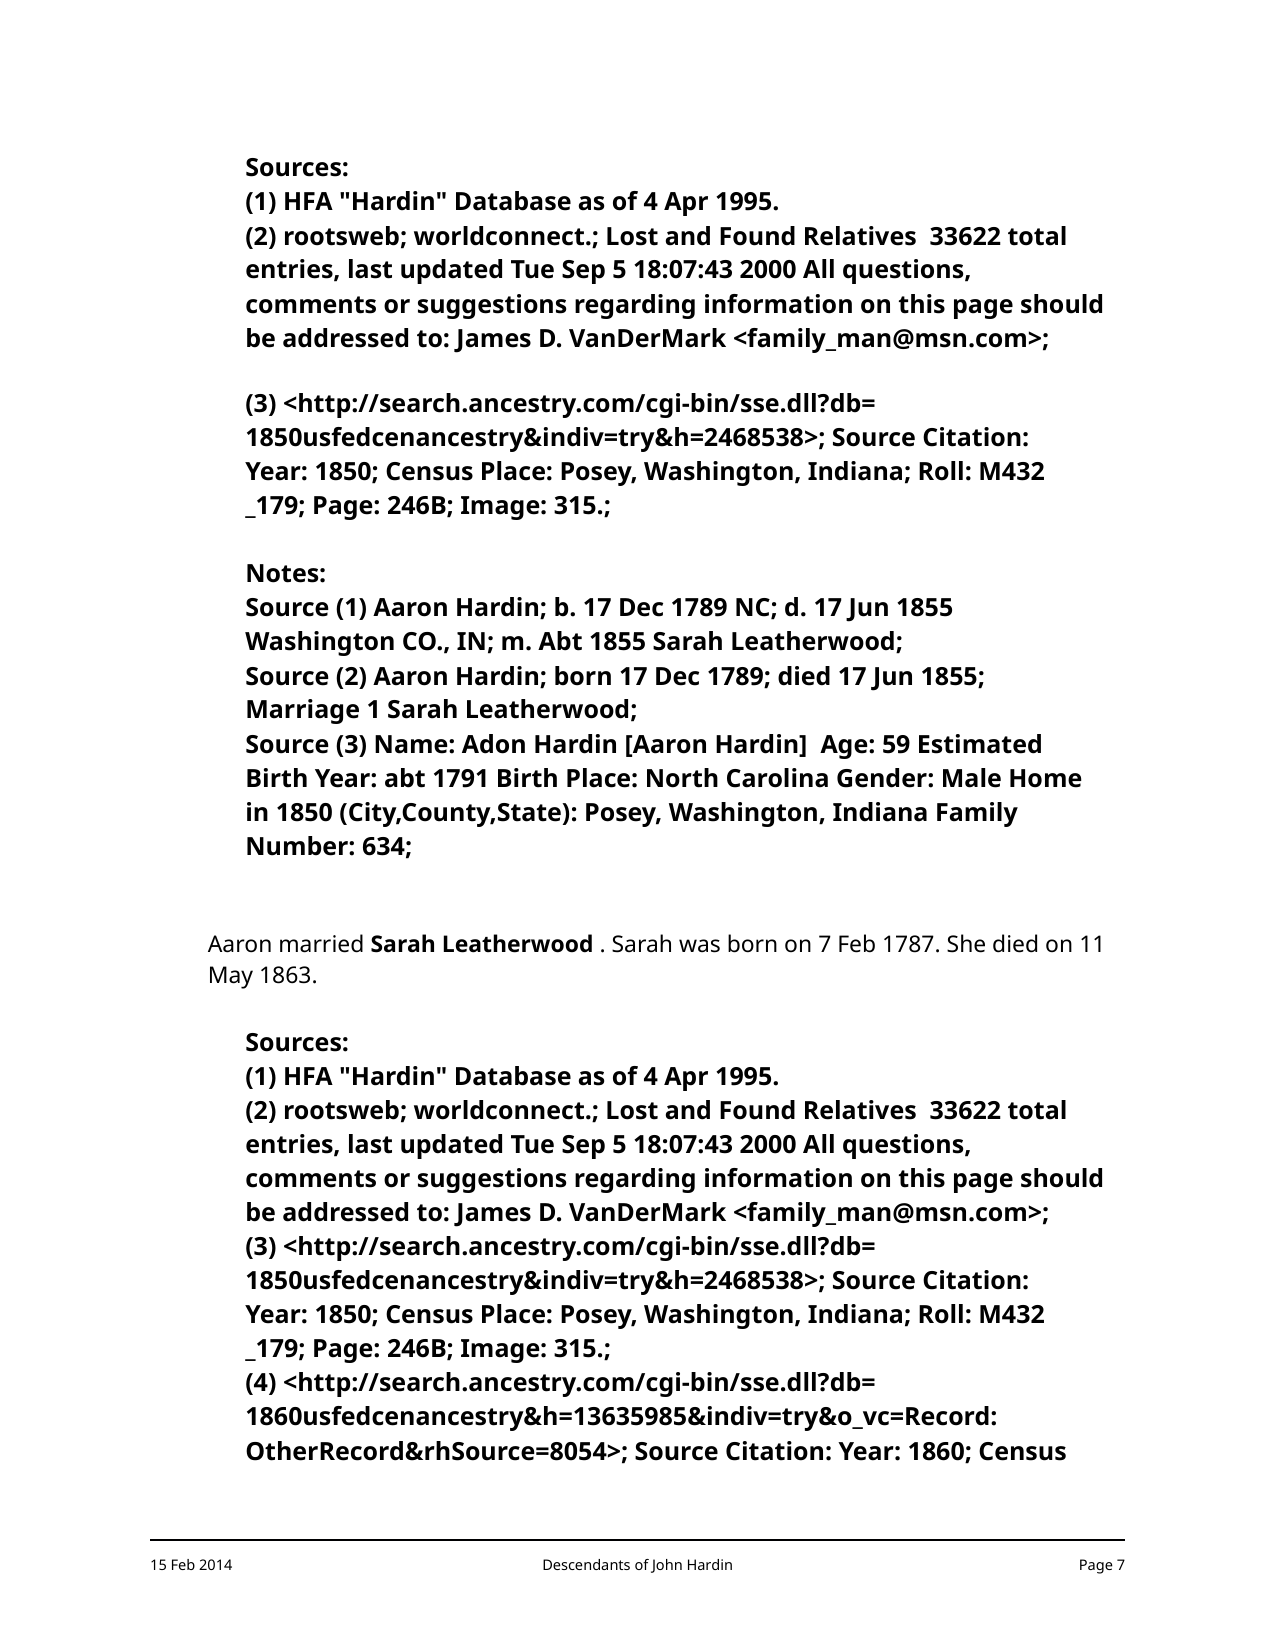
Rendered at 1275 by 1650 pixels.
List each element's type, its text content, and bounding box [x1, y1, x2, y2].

text (3) <http://search.ancestry.com/cgi-bin/sse.dll?db= [245, 386, 1125, 420]
text (4) <http://search.ancestry.com/cgi-bin/sse.dll?db= [245, 1365, 1125, 1399]
text Year: 1850; Census Place: Posey, Washington, Indiana; Roll: M432 [245, 454, 1125, 488]
text _179; Page: 246B; Image: 315.; [245, 1331, 1125, 1365]
text Sources: [245, 150, 1125, 184]
text 1860usfedcenancestry&h=13635985&indiv=try&o_vc=Record: [245, 1399, 1125, 1433]
text Number: 634; [245, 828, 1125, 862]
text (2) rootsweb; worldconnect.; Lost and Found Relatives 33622 total [245, 1092, 1125, 1127]
text be addressed to: James D. VanDerMark <family_man@msn.com>; [245, 1195, 1125, 1229]
text (2) rootsweb; worldconnect.; Lost and Found Relatives 33622 total [245, 218, 1125, 252]
text comments or suggestions regarding information on this page should [245, 286, 1125, 320]
text in 1850 (City,County,State): Posey, Washington, Indiana Family [245, 794, 1125, 828]
text 1850usfedcenancestry&indiv=try&h=2468538>; Source Citation: [245, 1263, 1125, 1297]
text OtherRecord&rhSource=8054>; Source Citation: Year: 1860; Census [245, 1433, 1125, 1467]
text Aaron married Sarah Leatherwood . Sarah was born on 7 Feb 1787. She died on 11 May 1863. [208, 928, 1125, 990]
text Notes: [245, 556, 1125, 590]
text Sources: [245, 1024, 1125, 1058]
text entries, last updated Tue Sep 5 18:07:43 2000 All questions, [245, 252, 1125, 286]
text Marriage 1 Sarah Leatherwood; [245, 692, 1125, 726]
text Source (3) Name: Adon Hardin [Aaron Hardin] Age: 59 Estimated [245, 726, 1125, 760]
text Source (2) Aaron Hardin; born 17 Dec 1789; died 17 Jun 1855; [245, 658, 1125, 692]
text Birth Year: abt 1791 Birth Place: North Carolina Gender: Male Home [245, 760, 1125, 794]
text 1850usfedcenancestry&indiv=try&h=2468538>; Source Citation: [245, 420, 1125, 454]
text comments or suggestions regarding information on this page should [245, 1161, 1125, 1195]
text be addressed to: James D. VanDerMark <family_man@msn.com>; [245, 320, 1125, 354]
text Source (1) Aaron Hardin; b. 17 Dec 1789 NC; d. 17 Jun 1855 [245, 590, 1125, 624]
text Washington CO., IN; m. Abt 1855 Sarah Leatherwood; [245, 624, 1125, 658]
text Year: 1850; Census Place: Posey, Washington, Indiana; Roll: M432 [245, 1297, 1125, 1331]
text _179; Page: 246B; Image: 315.; [245, 488, 1125, 522]
text (1) HFA "Hardin" Database as of 4 Apr 1995. [245, 184, 1125, 218]
text entries, last updated Tue Sep 5 18:07:43 2000 All questions, [245, 1127, 1125, 1161]
text (1) HFA "Hardin" Database as of 4 Apr 1995. [245, 1058, 1125, 1092]
text (3) <http://search.ancestry.com/cgi-bin/sse.dll?db= [245, 1229, 1125, 1263]
